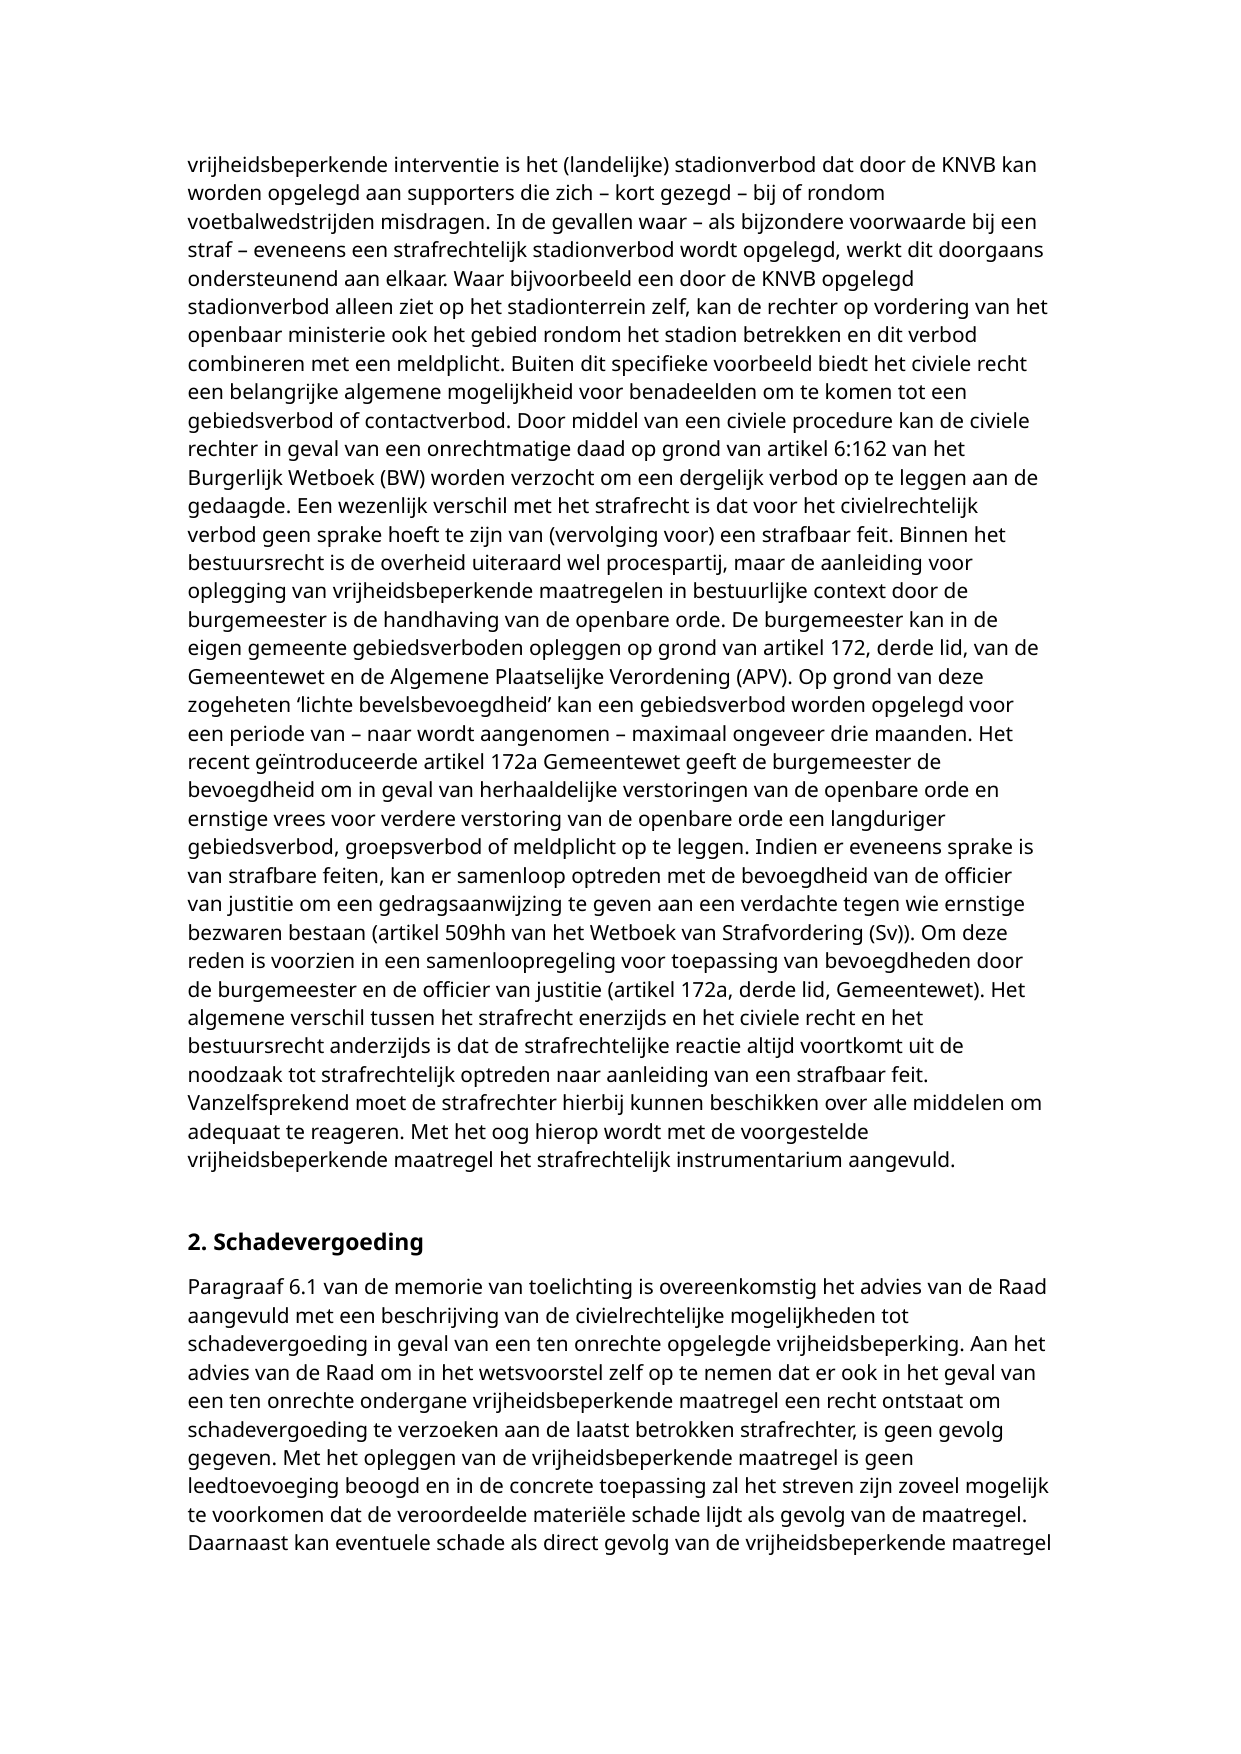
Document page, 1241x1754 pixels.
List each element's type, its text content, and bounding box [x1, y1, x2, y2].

text Het advies van de Raad om de samenhang tussen de bestaande en voorgestelde sanctiemodaliteiten te presenteren en de noodzaak van de vrijheidsbeperkende maatregel overtuigend te motiveren, is opgevolgd door in paragraaf 7 van de memorie van toelichting de verschillen tussen de maatregel en de bijzondere voorwaarden bij de voorwaardelijke veroordeling nader uit te werken. Tevens is paragraaf 5.1 van de memorie van toelichting conform het advies van de Raad aangevuld met een beschouwing over de keuze voor de vorm van een maatregel in plaats van een straf. De meerwaarde van de voorgestelde strafrechtelijke maatregel ten opzichte van civielrechtelijke en bestuursrechtelijke vrijheidsbeperkende interventies en de samenhang tussen de verschillende sanctiemodaliteiten licht ik graag als volgt nader toe. Bij civielrechtelijke acties gaat het om conflicten tussen burgers onderling, zonder betrokkenheid van overheidsinstanties. Een relevant voorbeeld van een civielrechtelijke vrijheidsbeperkende interventie is het (landelijke) stadionverbod dat door de KNVB kan worden opgelegd aan supporters die zich – kort gezegd – bij of rondom voetbalwedstrijden misdragen. In de gevallen waar – als bijzondere voorwaarde bij een straf – eveneens een strafrechtelijk stadionverbod wordt opgelegd, werkt dit doorgaans ondersteunend aan elkaar. Waar bijvoorbeeld een door de KNVB opgelegd stadionverbod alleen ziet op het stadionterrein zelf, kan de rechter op vordering van het openbaar ministerie ook het gebied rondom het stadion betrekken en dit verbod combineren met een meldplicht. Buiten dit specifieke voorbeeld biedt het civiele recht een belangrijke algemene mogelijkheid voor benadeelden om te komen tot een gebiedsverbod of contactverbod. Door middel van een civiele procedure kan de civiele rechter in geval van een onrechtmatige daad op grond van artikel 6:162 van het Burgerlijk Wetboek (BW) worden verzocht om een dergelijk verbod op te leggen aan de gedaagde. Een wezenlijk verschil met het strafrecht is dat voor het civielrechtelijk verbod geen sprake hoeft te zijn van (vervolging voor) een strafbaar feit. Binnen het bestuursrecht is de overheid uiteraard wel procespartij, maar de aanleiding voor oplegging van vrijheidsbeperkende maatregelen in bestuurlijke context door de burgemeester is de handhaving van de openbare orde. De burgemeester kan in de eigen gemeente gebiedsverboden opleggen op grond van artikel 172, derde lid, van de Gemeentewet en de Algemene Plaatselijke Verordening (APV). Op grond van deze zogeheten ‘lichte bevelsbevoegdheid’ kan een gebiedsverbod worden opgelegd voor een periode van – naar wordt aangenomen – maximaal ongeveer drie maanden. Het recent geïntroduceerde artikel 172a Gemeentewet geeft de burgemeester de bevoegdheid om in geval van herhaaldelijke verstoringen van de openbare orde en ernstige vrees voor verdere verstoring van de openbare orde een langduriger gebiedsverbod, groepsverbod of meldplicht op te leggen. Indien er eveneens sprake is van strafbare feiten, kan er samenloop optreden met de bevoegdheid van de officier van justitie om een gedragsaanwijzing te geven aan een verdachte tegen wie ernstige bezwaren bestaan (artikel 509hh van het Wetboek van Strafvordering (Sv)). Om deze reden is voorzien in een samenloopregeling voor toepassing van bevoegdheden door de burgemeester en de officier van justitie (artikel 172a, derde lid, Gemeentewet). Het algemene verschil tussen het strafrecht enerzijds en het civiele recht en het bestuursrecht anderzijds is dat de strafrechtelijke reactie altijd voortkomt uit de noodzaak tot strafrechtelijk optreden naar aanleiding van een strafbaar feit. Vanzelfsprekend moet de strafrechter hierbij kunnen beschikken over alle middelen om adequaat te reageren. Met het oog hierop wordt met de voorgestelde vrijheidsbeperkende maatregel het strafrechtelijk instrumentarium aangevuld. [187, 150, 1053, 1458]
